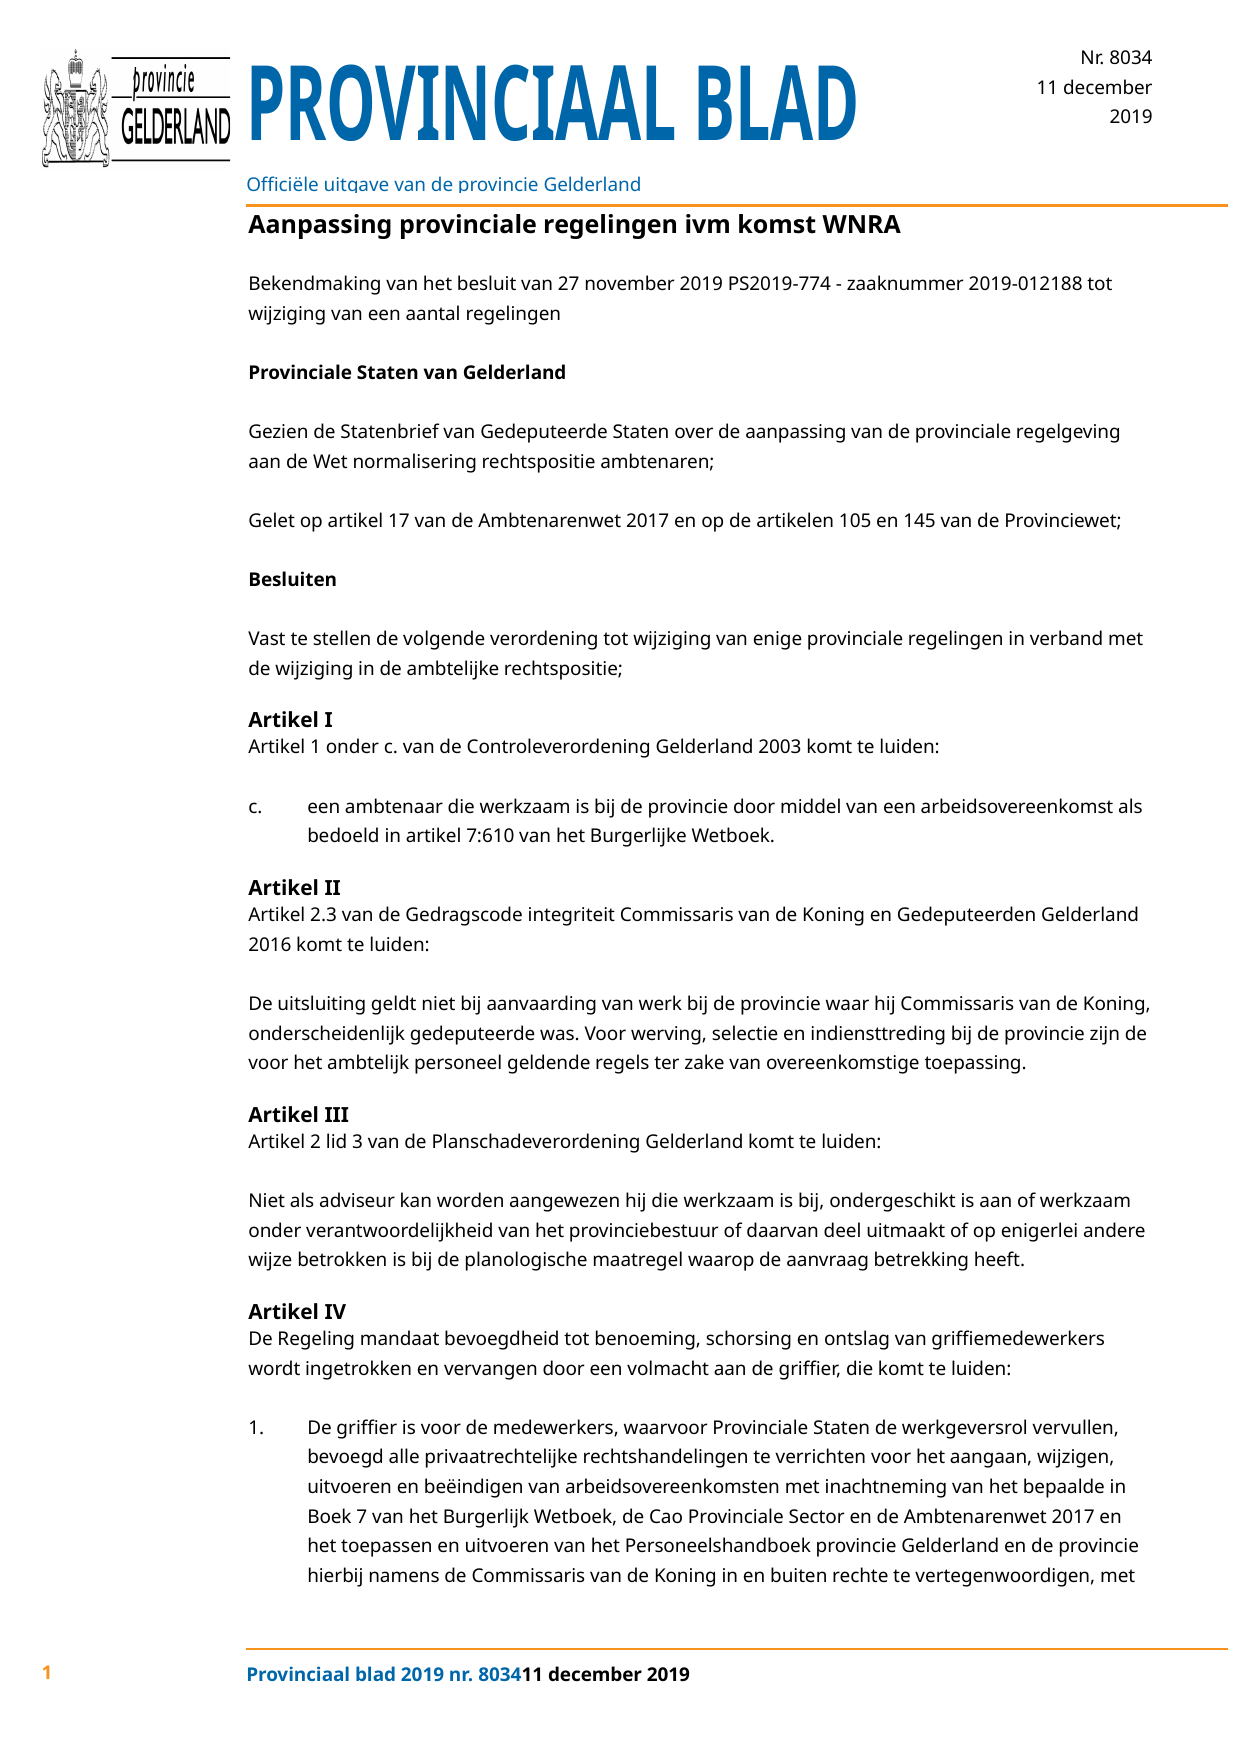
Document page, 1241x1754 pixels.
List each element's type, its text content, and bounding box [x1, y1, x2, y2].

text Aanpassing provinciale regelingen ivm komst WNRA [248, 207, 1152, 241]
text De Regeling mandaat bevoegdheid tot benoeming, schorsing en ontslag van griffiemedewerkers wordt ingetrokken en vervangen door een volmacht aan de griffier, die komt te luiden: [248, 1325, 1152, 1381]
text Gezien de Statenbrief van Gedeputeerde Staten over de aanpassing van de provinciale regelgeving aan de Wet normalisering rechtspositie ambtenaren; [248, 418, 1152, 473]
text Artikel 2 lid 3 van de Planschadeverordening Gelderland komt te luiden: [248, 1128, 1152, 1154]
text Artikel IV [248, 1297, 1152, 1325]
text Besluiten [248, 566, 1152, 592]
text Provinciale Staten van Gelderland [248, 359, 1152, 385]
text Artikel II [248, 873, 1152, 901]
text Gelet op artikel 17 van de Ambtenarenwet 2017 en op de artikelen 105 en 145 van de Provinciewet; [248, 507, 1152, 533]
text Vast te stellen de volgende verordening tot wijziging van enige provinciale regelingen in verband met de wijziging in de ambtelijke rechtspositie; [248, 625, 1152, 681]
picture [41, 47, 231, 172]
text Artikel 2.3 van de Gedragscode integriteit Commissaris van de Koning en Gedeputeerden Gelderland 2016 komt te luiden: [248, 901, 1152, 957]
list De griffier is voor de medewerkers, waarvoor Provinciale Staten de werkgeversrol vervullen, bevoegd alle privaatrechtelijke rechtshandelingen te verrichten voor het aangaan, wijzigen, uitvoeren en beëindigen van arbeidsovereenkomsten met inachtneming van het bepaalde in Boek 7 van het Burgerlijk Wetboek, de Cao Provinciale Sector en de Ambtenarenwet 2017 en het toepassen en uitvoeren van het Personeelshandboek provincie Gelderland en de provincie hierbij namens de Commissaris van de Koning in en buiten rechte te vertegenwoordigen, met [248, 1414, 1152, 1588]
text Niet als adviseur kan worden aangewezen hij die werkzaam is bij, ondergeschikt is aan of werkzaam onder verantwoordelijkheid van het provinciebestuur of daarvan deel uitmaakt of op enigerlei andere wijze betrokken is bij de planologische maatregel waarop de aanvraag betrekking heeft. [248, 1187, 1152, 1272]
list een ambtenaar die werkzaam is bij de provincie door middel van een arbeidsovereenkomst als bedoeld in artikel 7:610 van het Burgerlijke Wetboek. [248, 793, 1152, 848]
text Artikel III [248, 1100, 1152, 1128]
text Artikel I [248, 705, 1152, 734]
text De uitsluiting geldt niet bij aanvaarding van werk bij de provincie waar hij Commissaris van de Koning, onderscheidenlijk gedeputeerde was. Voor werving, selectie en indiensttreding bij de provincie zijn de voor het ambtelijk personeel geldende regels ter zake van overeenkomstige toepassing. [248, 990, 1152, 1075]
text Bekendmaking van het besluit van 27 november 2019 PS2019-774 - zaaknummer 2019-012188 tot wijziging van een aantal regelingen [248, 270, 1152, 326]
text Artikel 1 onder c. van de Controleverordening Gelderland 2003 komt te luiden: [248, 734, 1152, 759]
